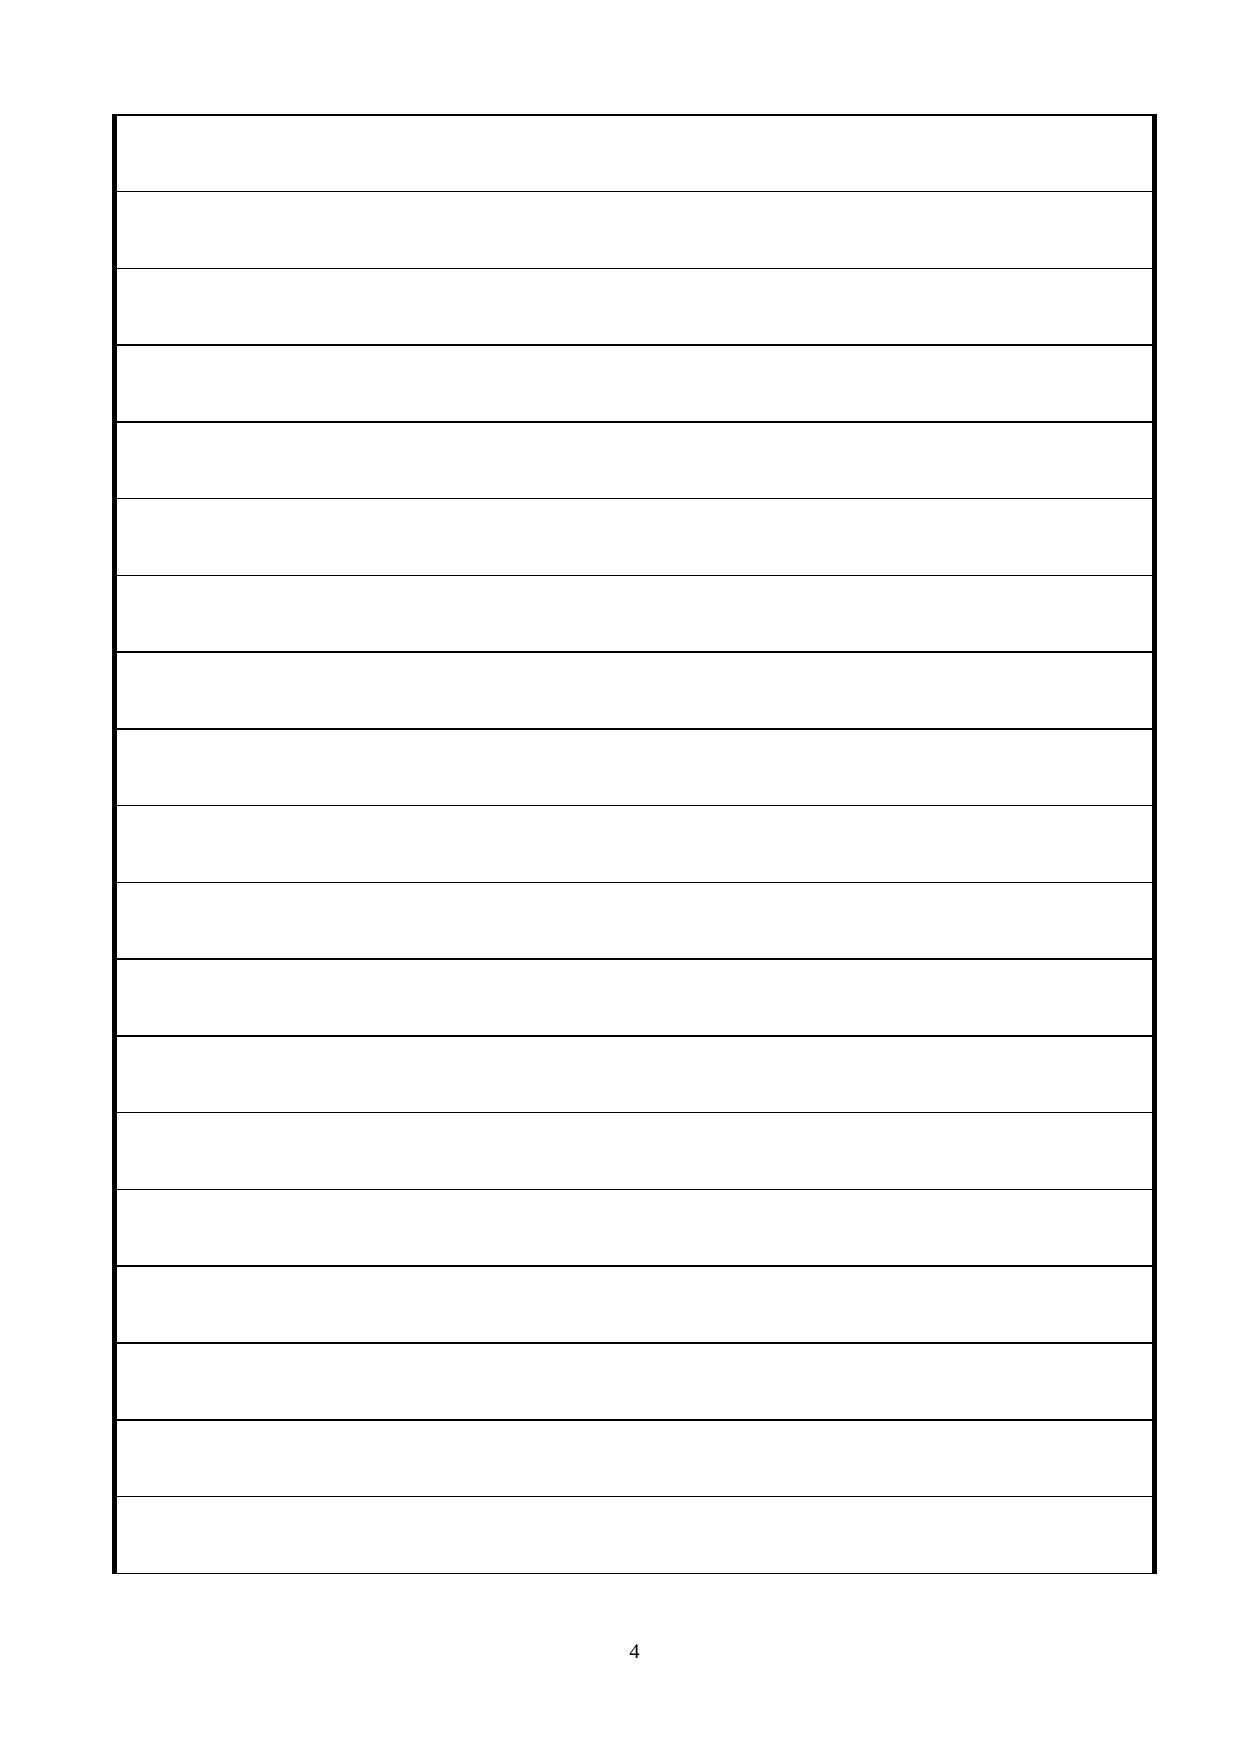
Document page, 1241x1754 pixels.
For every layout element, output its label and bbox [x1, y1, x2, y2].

table_cell [117, 423, 1152, 498]
table_cell [117, 730, 1152, 805]
table_cell [117, 1267, 1152, 1342]
table_cell [117, 1421, 1152, 1496]
table_cell [117, 116, 1152, 191]
table_cell [117, 346, 1152, 421]
table_cell [117, 1113, 1152, 1189]
table_cell [117, 653, 1152, 728]
table_cell [117, 883, 1152, 958]
table_cell [117, 960, 1152, 1035]
table_cell [117, 806, 1152, 882]
table_cell [117, 1037, 1152, 1112]
table_cell [117, 1190, 1152, 1265]
table_cell [117, 192, 1152, 267]
table_cell [117, 1344, 1152, 1419]
table_cell [117, 499, 1152, 574]
table_cell [117, 576, 1152, 651]
table_cell [117, 1497, 1152, 1572]
table_cell [117, 269, 1152, 344]
